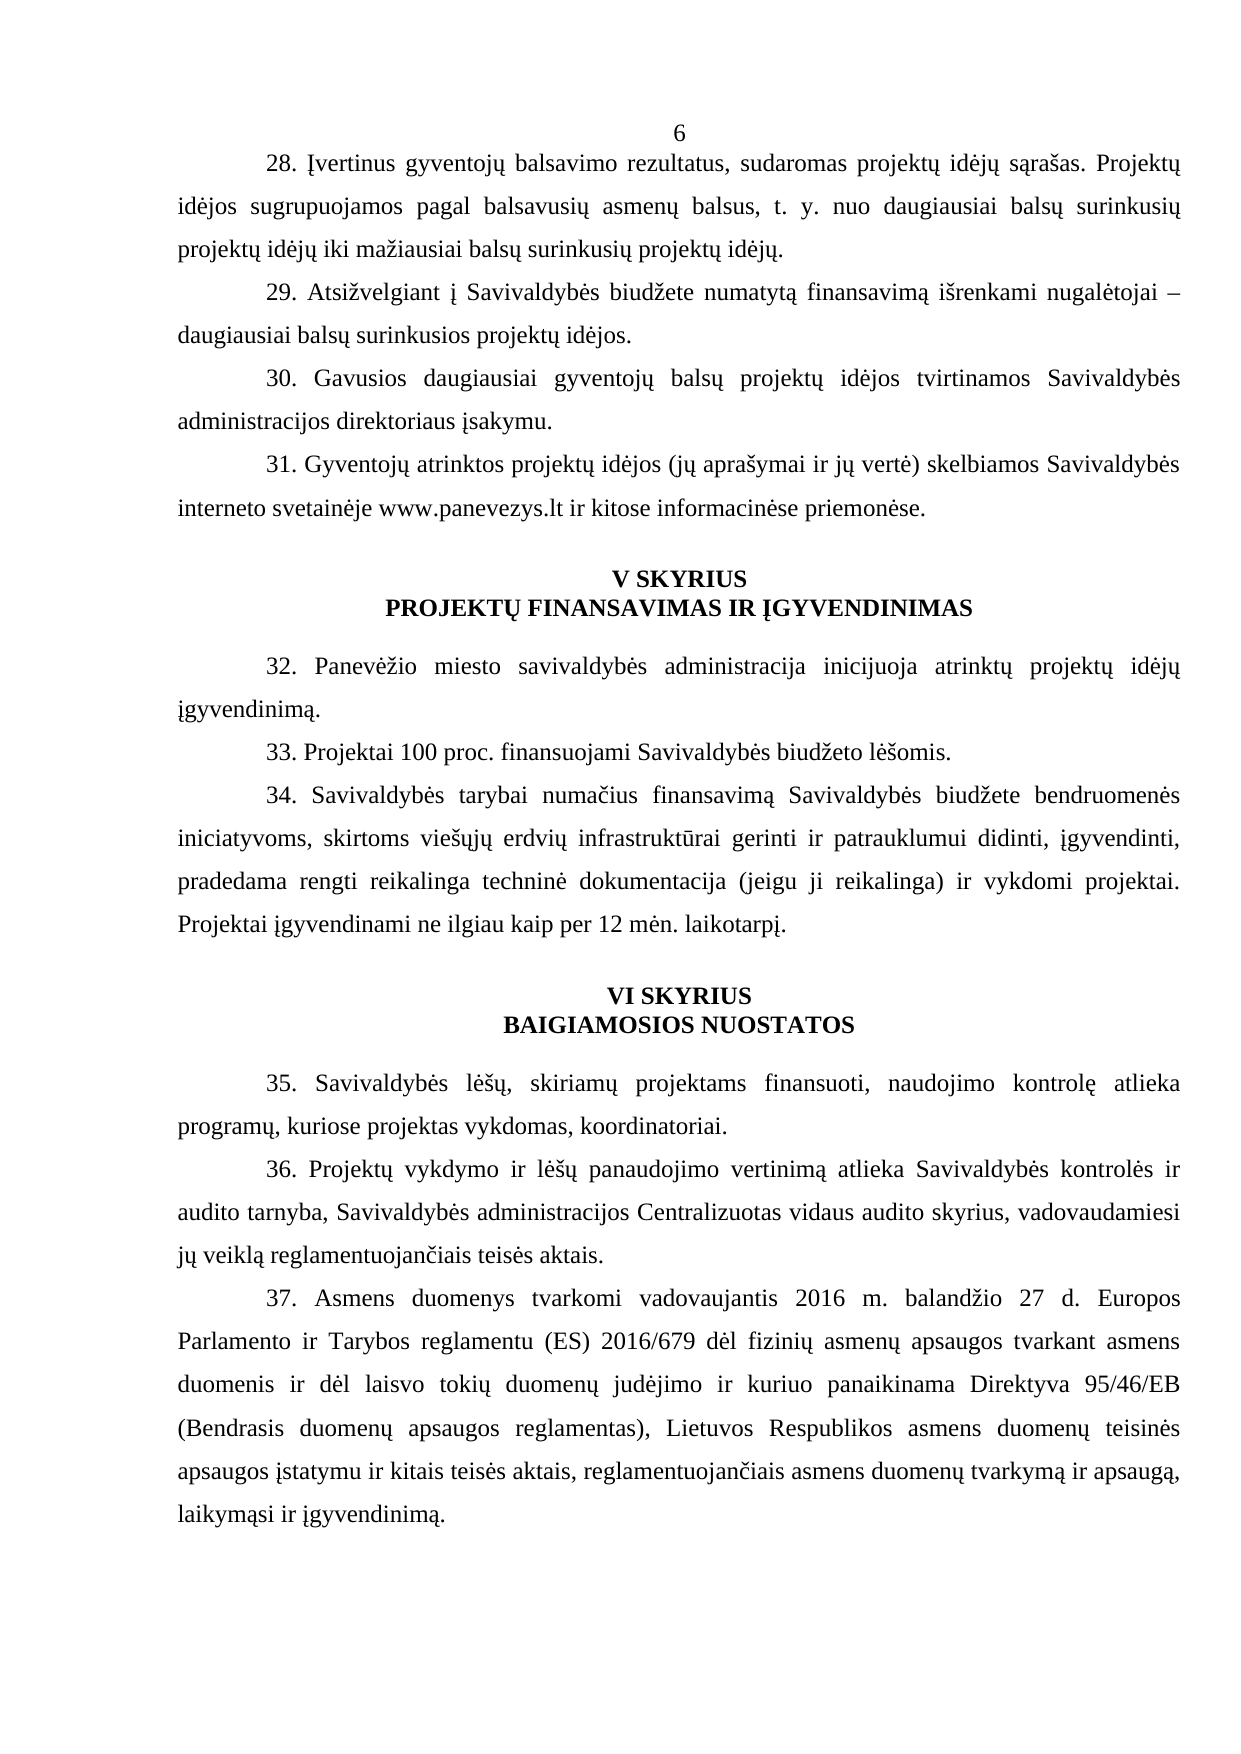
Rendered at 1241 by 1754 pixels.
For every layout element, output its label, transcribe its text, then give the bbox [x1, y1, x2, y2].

text PROJEKTŲ FINANSAVIMAS IR ĮGYVENDINIMAS [177, 593, 1181, 622]
text 31. Gyventojų atrinktos projektų idėjos (jų aprašymai ir jų vertė) skelbiamos Savivaldybės interneto svetainėje www.panevezys.lt ir kitose informacinėse priemonėse. [177, 449, 1181, 521]
text 37. Asmens duomenys tvarkomi vadovaujantis 2016 m. balandžio 27 d. Europos Parlamento ir Tarybos reglamentu (ES) 2016/679 dėl fizinių asmenų apsaugos tvarkant asmens duomenis ir dėl laisvo tokių duomenų judėjimo ir kuriuo panaikinama Direktyva 95/46/EB (Bendrasis duomenų apsaugos reglamentas), Lietuvos Respublikos asmens duomenų teisinės apsaugos įstatymu ir kitais teisės aktais, reglamentuojančiais asmens duomenų tvarkymą ir apsaugą, laikymąsi ir įgyvendinimą. [177, 1283, 1181, 1528]
text BAIGIAMOSIOS NUOSTATOS [177, 1010, 1181, 1039]
text 36. Projektų vykdymo ir lėšų panaudojimo vertinimą atlieka Savivaldybės kontrolės ir audito tarnyba, Savivaldybės administracijos Centralizuotas vidaus audito skyrius, vadovaudamiesi jų veiklą reglamentuojančiais teisės aktais. [177, 1154, 1181, 1269]
text 32. Panevėžio miesto savivaldybės administracija inicijuoja atrinktų projektų idėjų įgyvendinimą. [177, 651, 1181, 723]
text 34. Savivaldybės tarybai numačius finansavimą Savivaldybės biudžete bendruomenės iniciatyvoms, skirtoms viešųjų erdvių infrastruktūrai gerinti ir patrauklumui didinti, įgyvendinti, pradedama rengti reikalinga techninė dokumentacija (jeigu ji reikalinga) ir vykdomi projektai. Projektai įgyvendinami ne ilgiau kaip per 12 mėn. laikotarpį. [177, 780, 1181, 938]
text 33. Projektai 100 proc. finansuojami Savivaldybės biudžeto lėšomis. [177, 737, 1181, 766]
text V SKYRIUS [177, 564, 1181, 593]
text 35. Savivaldybės lėšų, skiriamų projektams finansuoti, naudojimo kontrolę atlieka programų, kuriose projektas vykdomas, koordinatoriai. [177, 1068, 1181, 1139]
text VI SKYRIUS [177, 981, 1181, 1010]
text 29. Atsižvelgiant į Savivaldybės biudžete numatytą finansavimą išrenkami nugalėtojai – daugiausiai balsų surinkusios projektų idėjos. [177, 277, 1181, 349]
text 28. Įvertinus gyventojų balsavimo rezultatus, sudaromas projektų idėjų sąrašas. Projektų idėjos sugrupuojamos pagal balsavusių asmenų balsus, t. y. nuo daugiausiai balsų surinkusių projektų idėjų iki mažiausiai balsų surinkusių projektų idėjų. [177, 148, 1181, 263]
text 30. Gavusios daugiausiai gyventojų balsų projektų idėjos tvirtinamos Savivaldybės administracijos direktoriaus įsakymu. [177, 363, 1181, 435]
